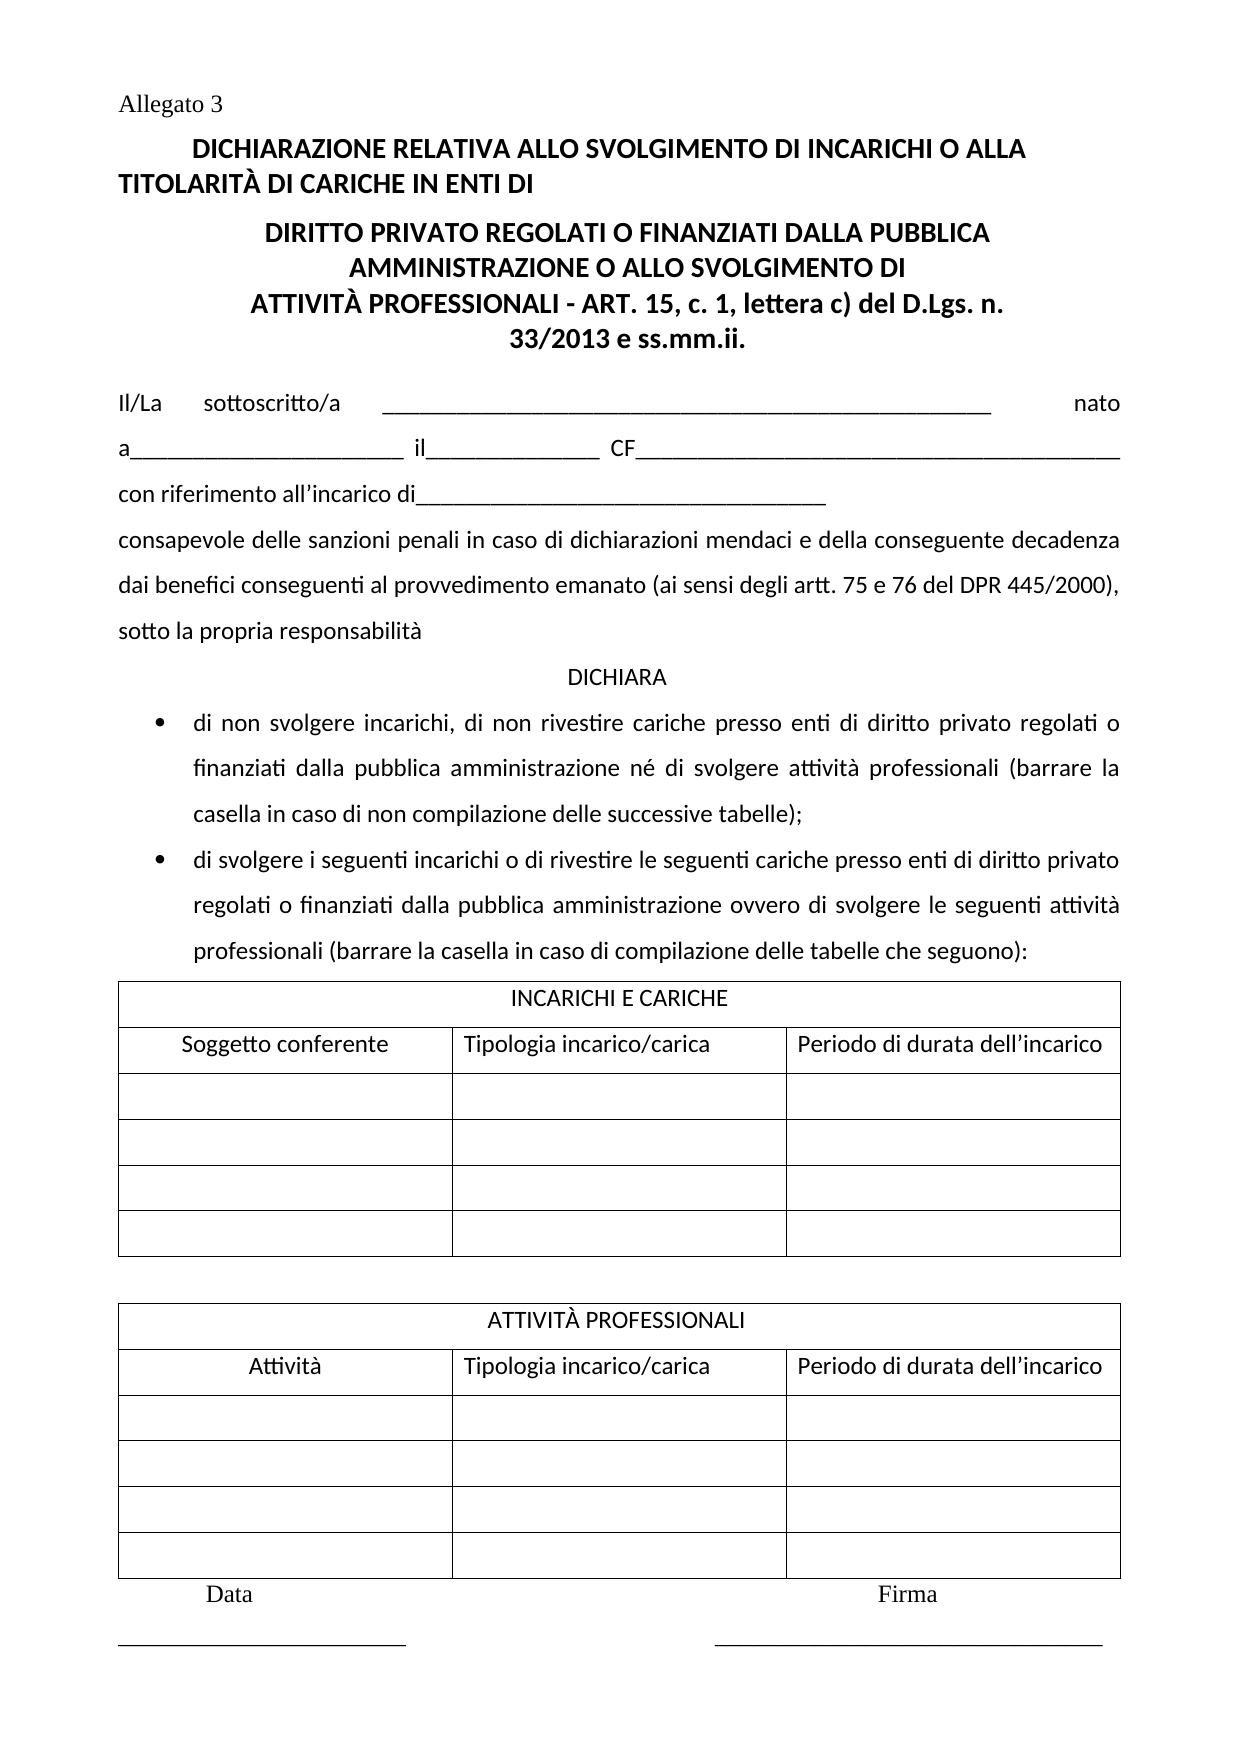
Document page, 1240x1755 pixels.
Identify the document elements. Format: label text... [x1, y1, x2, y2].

table_cell Attività [119, 1350, 452, 1394]
text DICHIARA [118, 661, 1121, 692]
table_cell [119, 1211, 452, 1256]
text Data Firma [118, 1579, 1121, 1608]
text Allegato 3 [118, 89, 1121, 117]
table_cell [119, 1396, 452, 1440]
table_cell [119, 1533, 452, 1578]
text _______________________ _______________________________ [118, 1620, 1121, 1649]
table_cell Periodo di durata dell’incarico [787, 1350, 1120, 1394]
table_cell [119, 1120, 452, 1164]
table_cell [787, 1533, 1120, 1578]
table_header INCARICHI E CARICHE [119, 982, 1120, 1027]
table_cell [119, 1074, 452, 1119]
list di non svolgere incarichi, di non rivestire cariche presso enti di diritto privato regolati o finanziati dalla pubblica amministrazione né di svolgere attività professionali (barrare la casella in caso di non compilazione delle successive tabelle); [156, 707, 1121, 829]
list di svolgere i seguenti incarichi o di rivestire le seguenti cariche presso enti di diritto privato regolati o finanziati dalla pubblica amministrazione ovvero di svolgere le seguenti attività professionali (barrare la casella in caso di compilazione delle tabelle che seguono): [156, 844, 1121, 966]
table_cell Tipologia incarico/carica [453, 1028, 786, 1073]
table_cell Soggetto conferente [119, 1028, 452, 1073]
table_cell [119, 1166, 452, 1210]
text Il/La sottoscritto/a _________________________________________________ nato a______________________ il______________ CF_______________________________________ con riferimento all’incarico di_________________________________ [118, 387, 1121, 509]
table_cell [787, 1074, 1120, 1119]
table_cell [453, 1166, 786, 1210]
text consapevole delle sanzioni penali in caso di dichiarazioni mendaci e della conseguente decadenza dai benefici conseguenti al provvedimento emanato (ai sensi degli artt. 75 e 76 del DPR 445/2000), sotto la propria responsabilità [118, 524, 1121, 646]
table_cell [453, 1074, 786, 1119]
table_cell Tipologia incarico/carica [453, 1350, 786, 1394]
table_cell [787, 1120, 1120, 1164]
table_header ATTIVITÀ PROFESSIONALI [119, 1304, 1120, 1349]
table_cell [453, 1396, 786, 1440]
table_cell [453, 1441, 786, 1486]
table_cell [453, 1120, 786, 1164]
table_cell [787, 1487, 1120, 1532]
table_cell [453, 1487, 786, 1532]
text ATTIVITÀ PROFESSIONALI - ART. 15, c. 1, lettera c) del D.Lgs. n. 33/2013 e ss.mm.ii. [207, 285, 1048, 356]
table_cell Periodo di durata dell’incarico [787, 1028, 1120, 1073]
table_cell [119, 1487, 452, 1532]
table_cell [787, 1396, 1120, 1440]
text DIRITTO PRIVATO REGOLATI O FINANZIATI DALLA PUBBLICA AMMINISTRAZIONE O ALLO SVOLGIMENTO DI [207, 214, 1048, 285]
table_cell [453, 1211, 786, 1256]
table_cell [787, 1441, 1120, 1486]
table_cell [787, 1166, 1120, 1210]
table_cell [787, 1211, 1120, 1256]
table_cell [453, 1533, 786, 1578]
table_cell [119, 1441, 452, 1486]
text DICHIARAZIONE RELATIVA ALLO SVOLGIMENTO DI INCARICHI O ALLA TITOLARITÀ DI CARICHE IN ENTI DI [118, 130, 1121, 201]
